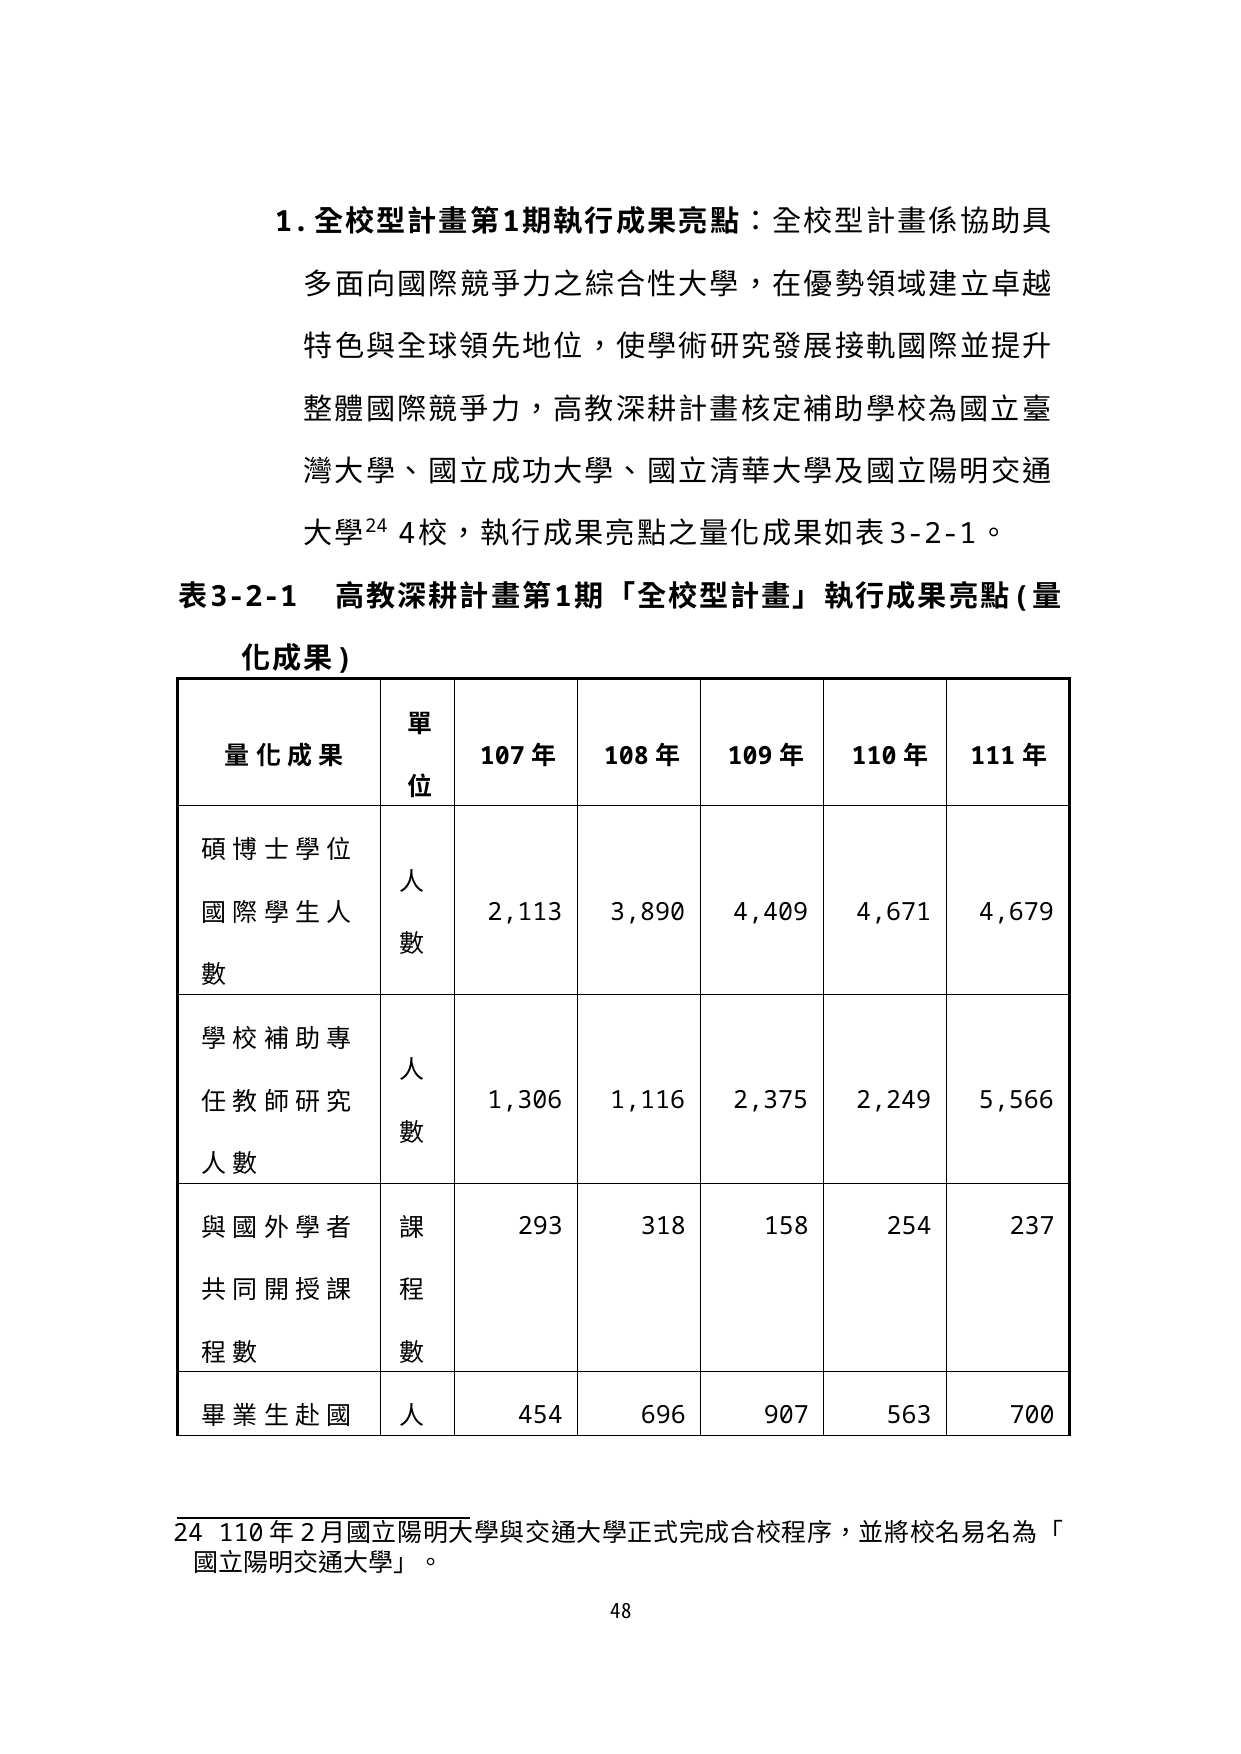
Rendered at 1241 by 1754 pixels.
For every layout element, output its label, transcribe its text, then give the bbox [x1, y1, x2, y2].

table_cell 318 [578, 1184, 700, 1371]
table_header 單位 [381, 680, 454, 805]
table_cell 700 [947, 1372, 1068, 1434]
table_cell 563 [824, 1372, 946, 1434]
table_cell 碩博士學位國際學生人數 [179, 806, 380, 994]
table_cell 學校補助專任教師研究人數 [179, 995, 380, 1182]
table_cell 人 [381, 1372, 454, 1434]
table_cell 4,671 [824, 806, 946, 994]
table_cell 與國外學者共同開授課程數 [179, 1184, 380, 1371]
table_cell 人數 [381, 995, 454, 1182]
table_cell 人數 [381, 806, 454, 994]
table_cell 454 [455, 1372, 577, 1434]
text 110年2月國立陽明大學與交通大學正式完成合校程序，並將校名易名為「國立陽明交通大學」。 [173, 1518, 1063, 1577]
table_cell 1,306 [455, 995, 577, 1182]
table_cell 4,409 [701, 806, 823, 994]
table_header 量化成果 [179, 680, 380, 805]
table_cell 254 [824, 1184, 946, 1371]
table_cell 2,249 [824, 995, 946, 1182]
table_cell 2,375 [701, 995, 823, 1182]
table_cell 237 [947, 1184, 1068, 1371]
table_cell 3,890 [578, 806, 700, 994]
table_cell 696 [578, 1372, 700, 1434]
table_cell 293 [455, 1184, 577, 1371]
table_cell 5,566 [947, 995, 1068, 1182]
text 1.全校型計畫第1期執行成果亮點：全校型計畫係協助具多面向國際競爭力之綜合性大學，在優勢領域建立卓越特色與全球領先地位，使學術研究發展接軌國際並提升整體國際競爭力，高教深耕計畫核定補助學校為國立臺灣大學、國立成功大學、國立清華大學及國立陽明交通大學4校，執行成果亮點之量化成果如表3-2-1。 [266, 177, 1063, 552]
table_cell 158 [701, 1184, 823, 1371]
table_header 107年 [455, 680, 577, 805]
table_cell 1,116 [578, 995, 700, 1182]
table_cell 課程數 [381, 1184, 454, 1371]
table_header 108年 [578, 680, 700, 805]
table_header 109年 [701, 680, 823, 805]
text 表3-2-1 高教深耕計畫第1期「全校型計畫」執行成果亮點(量化成果) [163, 552, 1078, 677]
table_header 110年 [824, 680, 946, 805]
table_cell 907 [701, 1372, 823, 1434]
table_header 111年 [947, 680, 1068, 805]
table_cell 2,113 [455, 806, 577, 994]
table_cell 4,679 [947, 806, 1068, 994]
table_cell 畢業生赴國 [179, 1372, 380, 1434]
